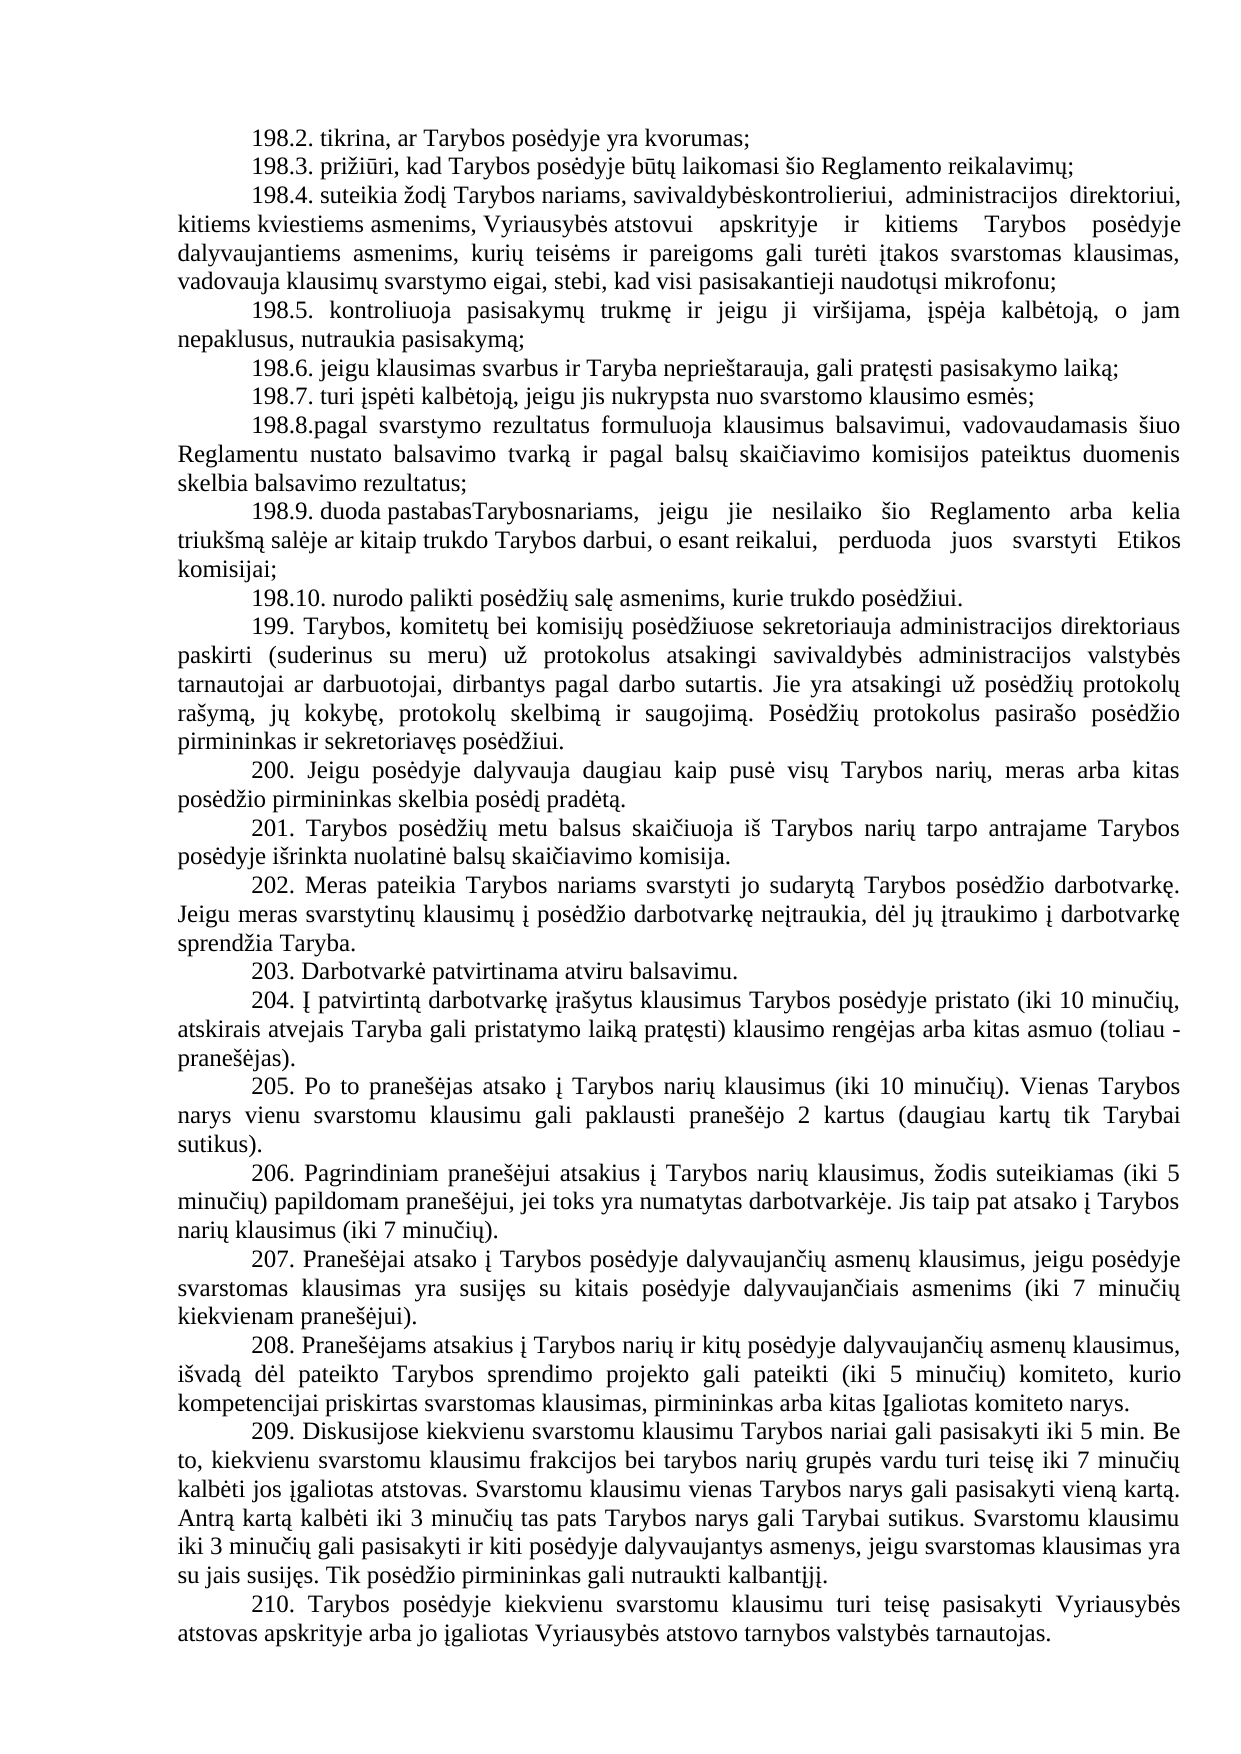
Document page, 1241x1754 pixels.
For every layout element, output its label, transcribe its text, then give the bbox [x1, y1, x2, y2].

text 209. Diskusijose kiekvienu svarstomu klausimu Tarybos nariai gali pasisakyti iki 5 min. Be to, kiekvienu svarstomu klausimu frakcijos bei tarybos narių grupės vardu turi teisę iki 7 minučių kalbėti jos įgaliotas atstovas. Svarstomu klausimu vienas Tarybos narys gali pasisakyti vieną kartą. Antrą kartą kalbėti iki 3 minučių tas pats Tarybos narys gali Tarybai sutikus. Svarstomu klausimu iki 3 minučių gali pasisakyti ir kiti posėdyje dalyvaujantys asmenys, jeigu svarstomas klausimas yra su jais susijęs. Tik posėdžio pirmininkas gali nutraukti kalbantįjį. [177, 1416, 1181, 1589]
text 203. Darbotvarkė patvirtinama atviru balsavimu. [177, 956, 1181, 985]
text 205. Po to pranešėjas atsako į Tarybos narių klausimus (iki 10 minučių). Vienas Tarybos narys vienu svarstomu klausimu gali paklausti pranešėjo 2 kartus (daugiau kartų tik Tarybai sutikus). [177, 1071, 1181, 1158]
text 200. Jeigu posėdyje dalyvauja daugiau kaip pusė visų Tarybos narių, meras arba kitas posėdžio pirmininkas skelbia posėdį pradėtą. [177, 755, 1181, 813]
text 198.4. suteikia žodį Tarybos nariams, savivaldybės kontrolieriui, administracijos direktoriui, kitiems kviestiems asmenims, Vyriausybės atstovui apskrityje ir kitiems Tarybos posėdyje dalyvaujantiems asmenims, kurių teisėms ir pareigoms gali turėti įtakos svarstomas klausimas, vadovauja klausimų svarstymo eigai, stebi, kad visi pasisakantieji naudotųsi mikrofonu; [177, 180, 1181, 295]
text 199. Tarybos, komitetų bei komisijų posėdžiuose sekretoriauja administracijos direktoriaus paskirti (suderinus su meru) už protokolus atsakingi savivaldybės administracijos valstybės tarnautojai ar darbuotojai, dirbantys pagal darbo sutartis. Jie yra atsakingi už posėdžių protokolų rašymą, jų kokybę, protokolų skelbimą ir saugojimą. Posėdžių protokolus pasirašo posėdžio pirmininkas ir sekretoriavęs posėdžiui. [177, 611, 1181, 755]
text 198.2. tikrina, ar Tarybos posėdyje yra kvorumas; [177, 123, 1181, 151]
text 207. Pranešėjai atsako į Tarybos posėdyje dalyvaujančių asmenų klausimus, jeigu posėdyje svarstomas klausimas yra susijęs su kitais posėdyje dalyvaujančiais asmenims (iki 7 minučių kiekvienam pranešėjui). [177, 1244, 1181, 1330]
text 208. Pranešėjams atsakius į Tarybos narių ir kitų posėdyje dalyvaujančių asmenų klausimus, išvadą dėl pateikto Tarybos sprendimo projekto gali pateikti (iki 5 minučių) komiteto, kurio kompetencijai priskirtas svarstomas klausimas, pirmininkas arba kitas Įgaliotas komiteto narys. [177, 1330, 1181, 1416]
text 198.3. prižiūri, kad Tarybos posėdyje būtų laikomasi šio Reglamento reikalavimų; [177, 151, 1181, 180]
text 204. Į patvirtintą darbotvarkę įrašytus klausimus Tarybos posėdyje pristato (iki 10 minučių, atskirais atvejais Taryba gali pristatymo laiką pratęsti) klausimo rengėjas arba kitas asmuo (toliau - pranešėjas). [177, 985, 1181, 1071]
text 206. Pagrindiniam pranešėjui atsakius į Tarybos narių klausimus, žodis suteikiamas (iki 5 minučių) papildomam pranešėjui, jei toks yra numatytas darbotvarkėje. Jis taip pat atsako į Tarybos narių klausimus (iki 7 minučių). [177, 1158, 1181, 1244]
text 198.5. kontroliuoja pasisakymų trukmę ir jeigu ji viršijama, įspėja kalbėtoją, o jam nepaklusus, nutraukia pasisakymą; [177, 295, 1181, 353]
text 202. Meras pateikia Tarybos nariams svarstyti jo sudarytą Tarybos posėdžio darbotvarkę. Jeigu meras svarstytinų klausimų į posėdžio darbotvarkę neįtraukia, dėl jų įtraukimo į darbotvarkę sprendžia Taryba. [177, 870, 1181, 956]
text 198.7. turi įspėti kalbėtoją, jeigu jis nukrypsta nuo svarstomo klausimo esmės; [177, 381, 1181, 410]
text 198.8.pagal svarstymo rezultatus formuluoja klausimus balsavimui, vadovaudamasis šiuo Reglamentu nustato balsavimo tvarką ir pagal balsų skaičiavimo komisijos pateiktus duomenis skelbia balsavimo rezultatus; [177, 410, 1181, 496]
text 210. Tarybos posėdyje kiekvienu svarstomu klausimu turi teisę pasisakyti Vyriausybės atstovas apskrityje arba jo įgaliotas Vyriausybės atstovo tarnybos valstybės tarnautojas. [177, 1589, 1181, 1646]
text 198.6. jeigu klausimas svarbus ir Taryba neprieštarauja, gali pratęsti pasisakymo laiką; [177, 353, 1181, 381]
text 198.10. nurodo palikti posėdžių salę asmenims, kurie trukdo posėdžiui. [177, 583, 1181, 611]
text 198.9. duoda pastabas Tarybos nariams, jeigu jie nesilaiko šio Reglamento arba kelia triukšmą salėje ar kitaip trukdo Tarybos darbui, o esant reikalui, perduoda juos svarstyti Etikos komisijai; [177, 496, 1181, 583]
text 201. Tarybos posėdžių metu balsus skaičiuoja iš Tarybos narių tarpo antrajame Tarybos posėdyje išrinkta nuolatinė balsų skaičiavimo komisija. [177, 813, 1181, 870]
